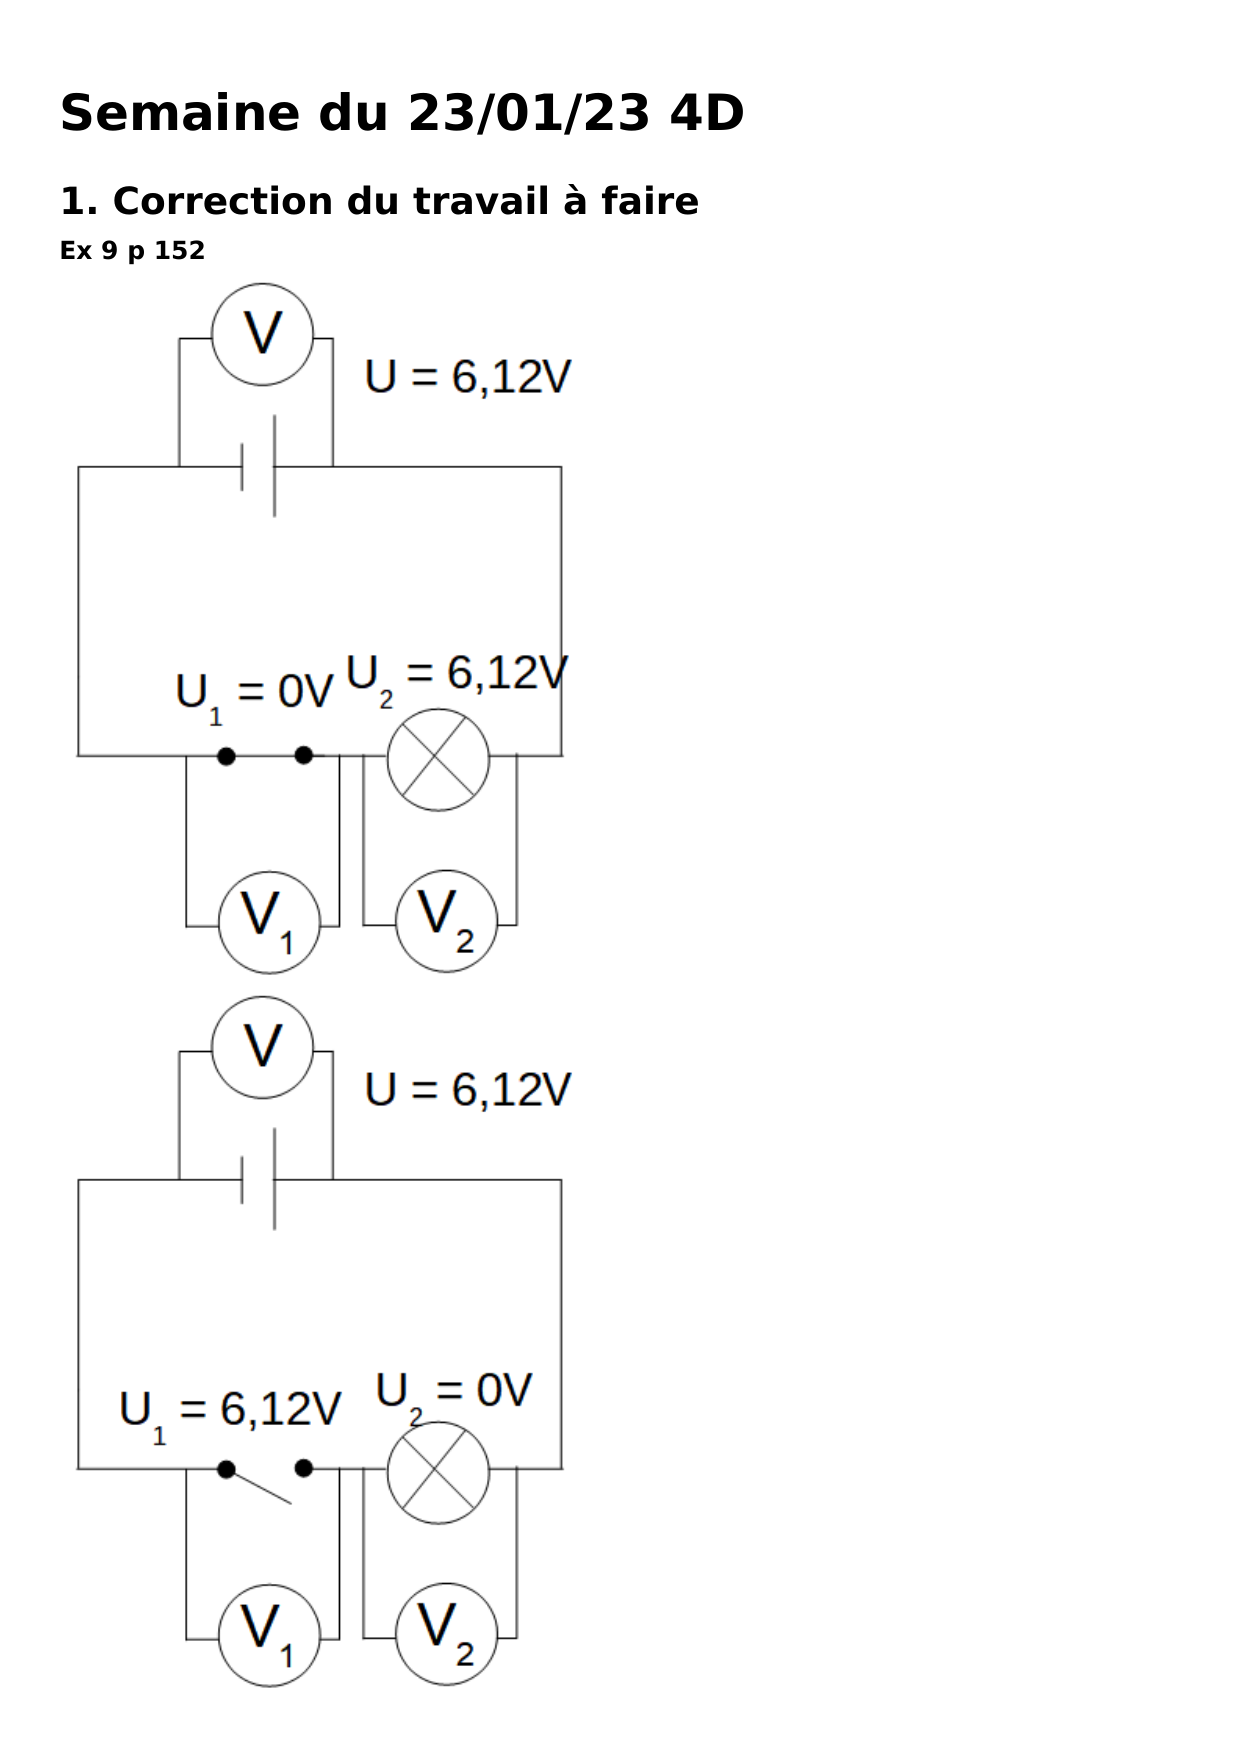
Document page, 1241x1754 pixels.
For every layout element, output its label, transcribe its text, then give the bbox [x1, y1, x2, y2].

subtitle 1. Correction du travail à faire [59, 180, 1181, 223]
subtitle Semaine du 23/01/23 4D [59, 84, 1181, 142]
picture [59, 277, 705, 978]
picture [59, 990, 705, 1691]
text Ex 9 p 152 [59, 236, 1181, 265]
